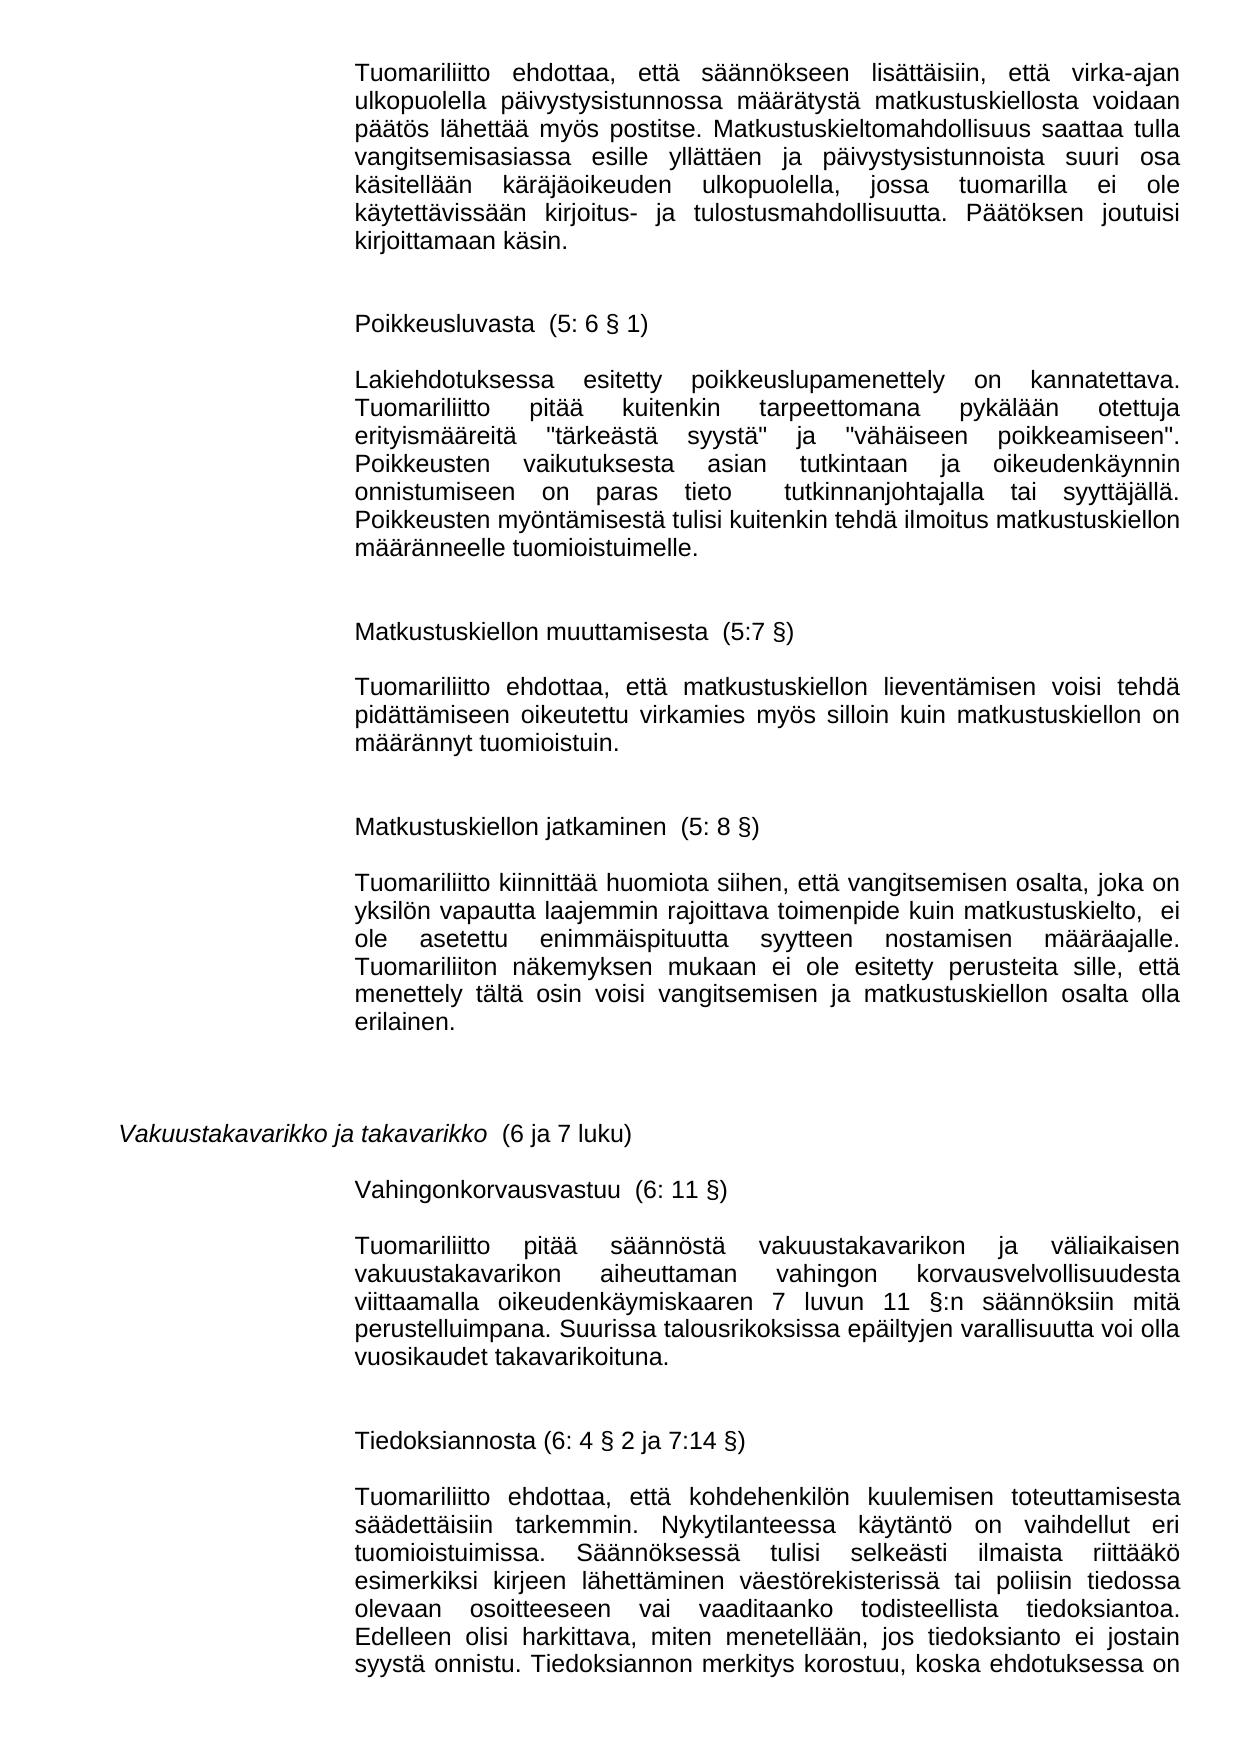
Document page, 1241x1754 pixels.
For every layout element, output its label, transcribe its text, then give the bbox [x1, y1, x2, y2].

text Tuomariliitto ehdottaa, että matkustuskiellon lieventämisen voisi tehdä pidättämiseen oikeutettu virkamies myös silloin kuin matkustuskiellon on määrännyt tuomioistuin. [354, 673, 1181, 757]
text Tuomariliitto ehdottaa, että säännökseen lisättäisiin, että virka-ajan ulkopuolella päivystysistunnossa määrätystä matkustuskiellosta voidaan päätös lähettää myös postitse. Matkustuskieltomahdollisuus saattaa tulla vangitsemisasiassa esille yllättäen ja päivystysistunnoista suuri osa käsitellään käräjäoikeuden ulkopuolella, jossa tuomarilla ei ole käytettävissään kirjoitus- ja tulostusmahdollisuutta. Päätöksen joutuisi kirjoittamaan käsin. [354, 59, 1181, 254]
text Tuomariliitto ehdottaa, että kohdehenkilön kuulemisen toteuttamisesta säädettäisiin tarkemmin. Nykytilanteessa käytäntö on vaihdellut eri tuomioistuimissa. Säännöksessä tulisi selkeästi ilmaista riittääkö esimerkiksi kirjeen lähettäminen väestörekisterissä tai poliisin tiedossa olevaan osoitteeseen vai vaaditaanko todisteellista tiedoksiantoa. Edelleen olisi harkittava, miten menetellään, jos tiedoksianto ei jostain syystä onnistu. Tiedoksiannon merkitys korostuu, koska ehdotuksessa on [354, 1483, 1181, 1678]
text Tuomariliitto kiinnittää huomiota siihen, että vangitsemisen osalta, joka on yksilön vapautta laajemmin rajoittava toimenpide kuin matkustuskielto, ei ole asetettu enimmäispituutta syytteen nostamisen määräajalle. Tuomariliiton näkemyksen mukaan ei ole esitetty perusteita sille, että menettely tältä osin voisi vangitsemisen ja matkustuskiellon osalta olla erilainen. [354, 869, 1181, 1036]
text Vahingonkorvausvastuu (6: 11 §) [354, 1176, 1181, 1204]
text Poikkeusluvasta (5: 6 § 1) [354, 310, 1181, 338]
text Matkustuskiellon jatkaminen (5: 8 §) [354, 813, 1181, 841]
text Matkustuskiellon muuttamisesta (5:7 §) [354, 617, 1181, 645]
text Vakuustakavarikko ja takavarikko (6 ja 7 luku) [118, 1120, 1181, 1148]
text Lakiehdotuksessa esitetty poikkeuslupamenettely on kannatettava. Tuomariliitto pitää kuitenkin tarpeettomana pykälään otettuja erityismääreitä "tärkeästä syystä" ja "vähäiseen poikkeamiseen". Poikkeusten vaikutuksesta asian tutkintaan ja oikeudenkäynnin onnistumiseen on paras tieto tutkinnanjohtajalla tai syyttäjällä. Poikkeusten myöntämisestä tulisi kuitenkin tehdä ilmoitus matkustuskiellon määränneelle tuomioistuimelle. [354, 366, 1181, 562]
text Tuomariliitto pitää säännöstä vakuustakavarikon ja väliaikaisen vakuustakavarikon aiheuttaman vahingon korvausvelvollisuudesta viittaamalla oikeudenkäymiskaaren 7 luvun 11 §:n säännöksiin mitä perustelluimpana. Suurissa talousrikoksissa epäiltyjen varallisuutta voi olla vuosikaudet takavarikoituna. [354, 1232, 1181, 1371]
text Tiedoksiannosta (6: 4 § 2 ja 7:14 §) [354, 1427, 1181, 1455]
